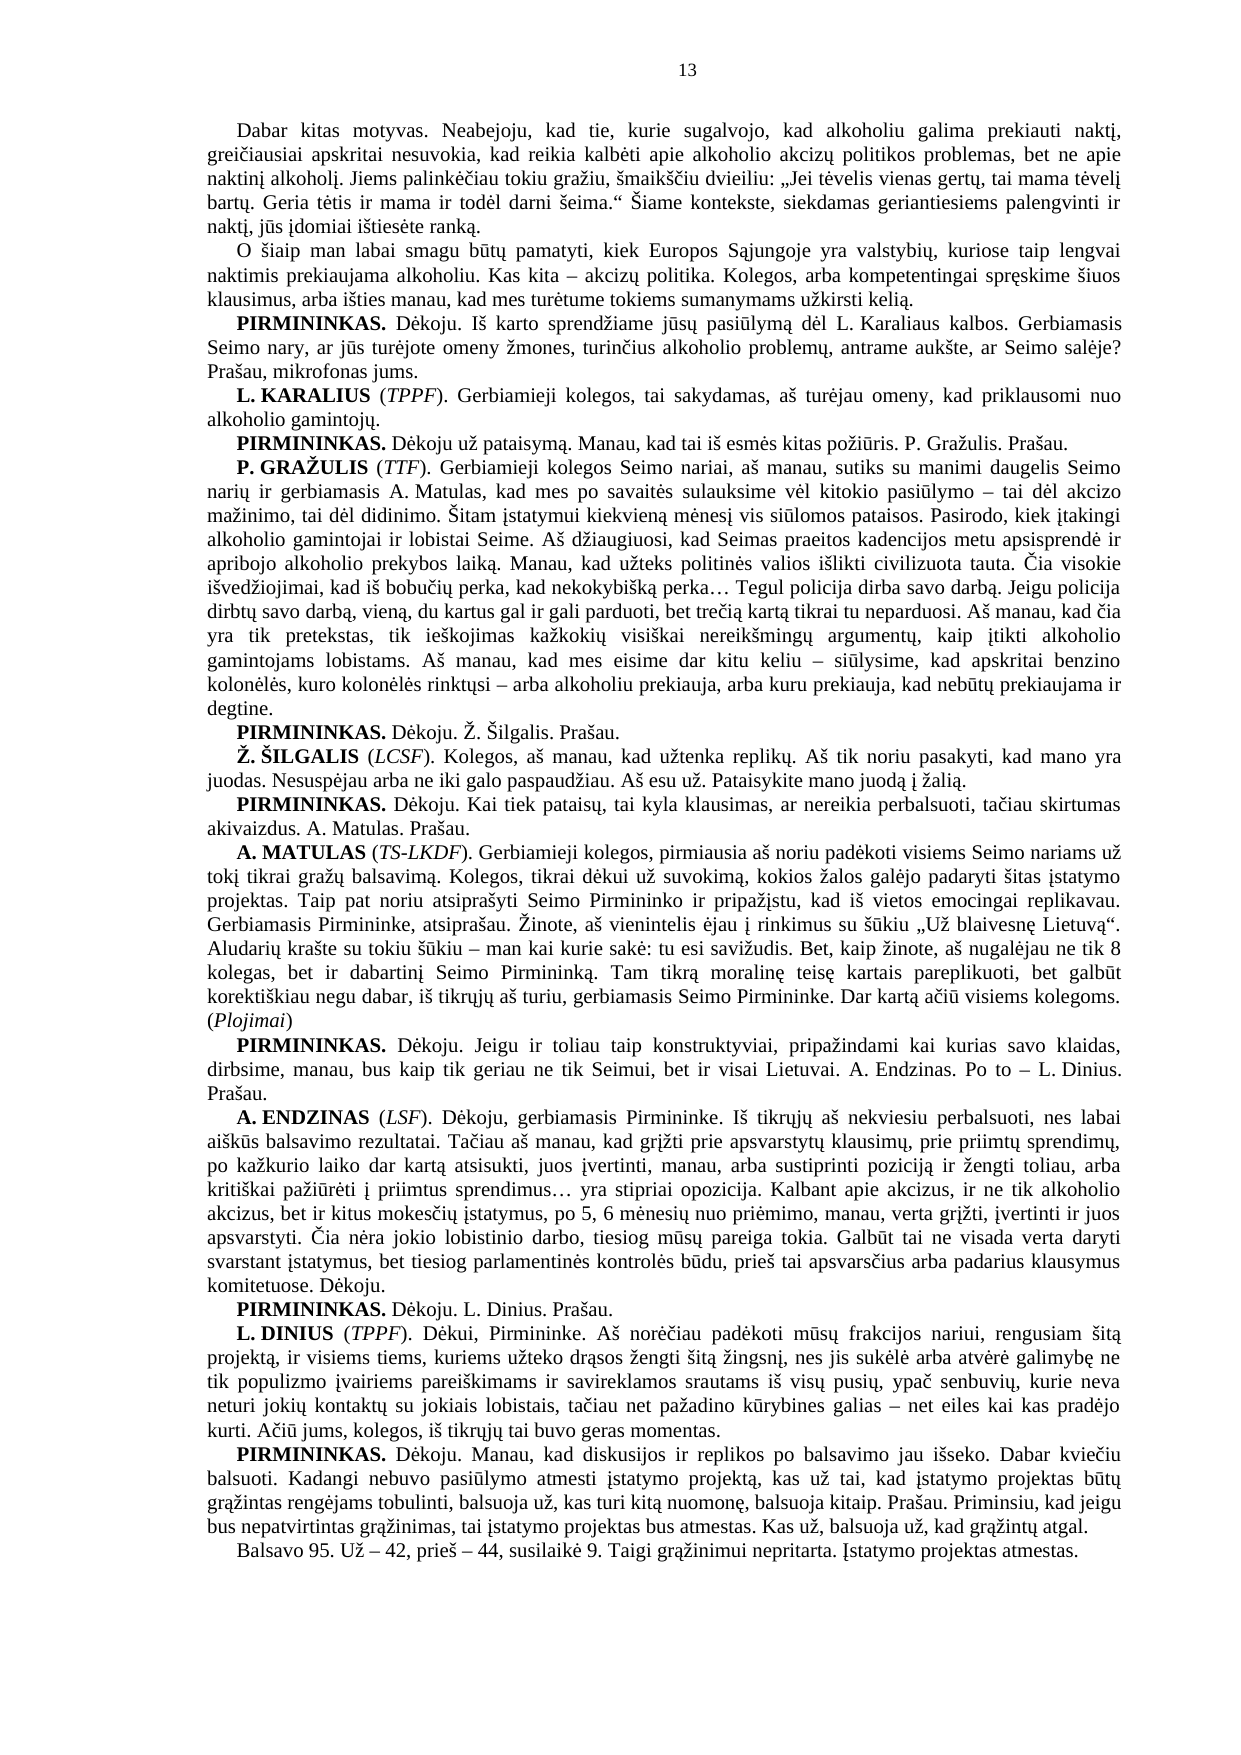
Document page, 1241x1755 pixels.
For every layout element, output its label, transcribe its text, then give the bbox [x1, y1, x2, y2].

text PIRMININKAS. Dėkoju. Jeigu ir toliau taip konstruktyviai, pripažindami kai kurias savo klaidas, dirbsime, manau, bus kaip tik geriau ne tik Seimui, bet ir visai Lietuvai. A. Endzinas. Po to – L. Dinius. Prašau. [207, 1032, 1122, 1105]
text Balsavo 95. Už – 42, prieš – 44, susilaikė 9. Taigi grąžinimui nepritarta. Įstatymo projektas atmestas. [207, 1538, 1122, 1562]
text A. MATULAS (TS-LKDF). Gerbiamieji kolegos, pirmiausia aš noriu padėkoti visiems Seimo nariams už tokį tikrai gražų balsavimą. Kolegos, tikrai dėkui už suvokimą, kokios žalos galėjo padaryti šitas įstatymo projektas. Taip pat noriu atsiprašyti Seimo Pirmininko ir pripažįstu, kad iš vietos emocingai replikavau. Gerbiamasis Pirmininke, atsiprašau. Žinote, aš vienintelis ėjau į rinkimus su šūkiu „Už blaivesnę Lietuvą“. Aludarių krašte su tokiu šūkiu – man kai kurie sakė: tu esi savižudis. Bet, kaip žinote, aš nugalėjau ne tik 8 kolegas, bet ir dabartinį Seimo Pirmininką. Tam tikrą moralinę teisę kartais pareplikuoti, bet galbūt korektiškiau negu dabar, iš tikrųjų aš turiu, gerbiamasis Seimo Pirmininke. Dar kartą ačiū visiems kolegoms. (Plojimai) [207, 840, 1122, 1032]
text PIRMININKAS. Dėkoju. Kai tiek pataisų, tai kyla klausimas, ar nereikia perbalsuoti, tačiau skirtumas akivaizdus. A. Matulas. Prašau. [207, 792, 1122, 840]
text O šiaip man labai smagu būtų pamatyti, kiek Europos Sąjungoje yra valstybių, kuriose taip lengvai naktimis prekiaujama alkoholiu. Kas kita – akcizų politika. Kolegos, arba kompetentingai spręskime šiuos klausimus, arba išties manau, kad mes turėtume tokiems sumanymams užkirsti kelią. [207, 238, 1122, 311]
text PIRMININKAS. Dėkoju. Manau, kad diskusijos ir replikos po balsavimo jau išseko. Dabar kviečiu balsuoti. Kadangi nebuvo pasiūlymo atmesti įstatymo projektą, kas už tai, kad įstatymo projektas būtų grąžintas rengėjams tobulinti, balsuoja už, kas turi kitą nuomonę, balsuoja kitaip. Prašau. Priminsiu, kad jeigu bus nepatvirtintas grąžinimas, tai įstatymo projektas bus atmestas. Kas už, balsuoja už, kad grąžintų atgal. [207, 1442, 1122, 1538]
text PIRMININKAS. Dėkoju už pataisymą. Manau, kad tai iš esmės kitas požiūris. P. Gražulis. Prašau. [207, 431, 1122, 455]
text Dabar kitas motyvas. Neabejoju, kad tie, kurie sugalvojo, kad alkoholiu galima prekiauti naktį, greičiausiai apskritai nesuvokia, kad reikia kalbėti apie alkoholio akcizų politikos problemas, bet ne apie naktinį alkoholį. Jiems palinkėčiau tokiu gražiu, šmaikščiu dvieiliu: „Jei tėvelis vienas gertų, tai mama tėvelį bartų. Geria tėtis ir mama ir todėl darni šeima.“ Šiame kontekste, siekdamas geriantiesiems palengvinti ir naktį, jūs įdomiai ištiesėte ranką. [207, 118, 1122, 238]
text PIRMININKAS. Dėkoju. L. Dinius. Prašau. [207, 1297, 1122, 1321]
text Ž. ŠILGALIS (LCSF). Kolegos, aš manau, kad užtenka replikų. Aš tik noriu pasakyti, kad mano yra juodas. Nesuspėjau arba ne iki galo paspaudžiau. Aš esu už. Pataisykite mano juodą į žalią. [207, 744, 1122, 792]
text PIRMININKAS. Dėkoju. Ž. Šilgalis. Prašau. [207, 720, 1122, 744]
text PIRMININKAS. Dėkoju. Iš karto sprendžiame jūsų pasiūlymą dėl L. Karaliaus kalbos. Gerbiamasis Seimo nary, ar jūs turėjote omeny žmones, turinčius alkoholio problemų, antrame aukšte, ar Seimo salėje? Prašau, mikrofonas jums. [207, 311, 1122, 383]
text L. KARALIUS (TPPF). Gerbiamieji kolegos, tai sakydamas, aš turėjau omeny, kad priklausomi nuo alkoholio gamintojų. [207, 383, 1122, 431]
text L. DINIUS (TPPF). Dėkui, Pirmininke. Aš norėčiau padėkoti mūsų frakcijos nariui, rengusiam šitą projektą, ir visiems tiems, kuriems užteko drąsos žengti šitą žingsnį, nes jis sukėlė arba atvėrė galimybę ne tik populizmo įvairiems pareiškimams ir savireklamos srautams iš visų pusių, ypač senbuvių, kurie neva neturi jokių kontaktų su jokiais lobistais, tačiau net pažadino kūrybines galias – net eiles kai kas pradėjo kurti. Ačiū jums, kolegos, iš tikrųjų tai buvo geras momentas. [207, 1321, 1122, 1442]
text A. ENDZINAS (LSF). Dėkoju, gerbiamasis Pirmininke. Iš tikrųjų aš nekviesiu perbalsuoti, nes labai aiškūs balsavimo rezultatai. Tačiau aš manau, kad grįžti prie apsvarstytų klausimų, prie priimtų sprendimų, po kažkurio laiko dar kartą atsisukti, juos įvertinti, manau, arba sustiprinti poziciją ir žengti toliau, arba kritiškai pažiūrėti į priimtus sprendimus… yra stipriai opozicija. Kalbant apie akcizus, ir ne tik alkoholio akcizus, bet ir kitus mokesčių įstatymus, po 5, 6 mėnesių nuo priėmimo, manau, verta grįžti, įvertinti ir juos apsvarstyti. Čia nėra jokio lobistinio darbo, tiesiog mūsų pareiga tokia. Galbūt tai ne visada verta daryti svarstant įstatymus, bet tiesiog parlamentinės kontrolės būdu, prieš tai apsvarsčius arba padarius klausymus komitetuose. Dėkoju. [207, 1105, 1122, 1297]
text P. GRAŽULIS (TTF). Gerbiamieji kolegos Seimo nariai, aš manau, sutiks su manimi daugelis Seimo narių ir gerbiamasis A. Matulas, kad mes po savaitės sulauksime vėl kitokio pasiūlymo – tai dėl akcizo mažinimo, tai dėl didinimo. Šitam įstatymui kiekvieną mėnesį vis siūlomos pataisos. Pasirodo, kiek įtakingi alkoholio gamintojai ir lobistai Seime. Aš džiaugiuosi, kad Seimas praeitos kadencijos metu apsisprendė ir apribojo alkoholio prekybos laiką. Manau, kad užteks politinės valios išlikti civilizuota tauta. Čia visokie išvedžiojimai, kad iš bobučių perka, kad nekokybišką perka… Tegul policija dirba savo darbą. Jeigu policija dirbtų savo darbą, vieną, du kartus gal ir gali parduoti, bet trečią kartą tikrai tu neparduosi. Aš manau, kad čia yra tik pretekstas, tik ieškojimas kažkokių visiškai nereikšmingų argumentų, kaip įtikti alkoholio gamintojams lobistams. Aš manau, kad mes eisime dar kitu keliu – siūlysime, kad apskritai benzino kolonėlės, kuro kolonėlės rinktųsi – arba alkoholiu prekiauja, arba kuru prekiauja, kad nebūtų prekiaujama ir degtine. [207, 455, 1122, 720]
